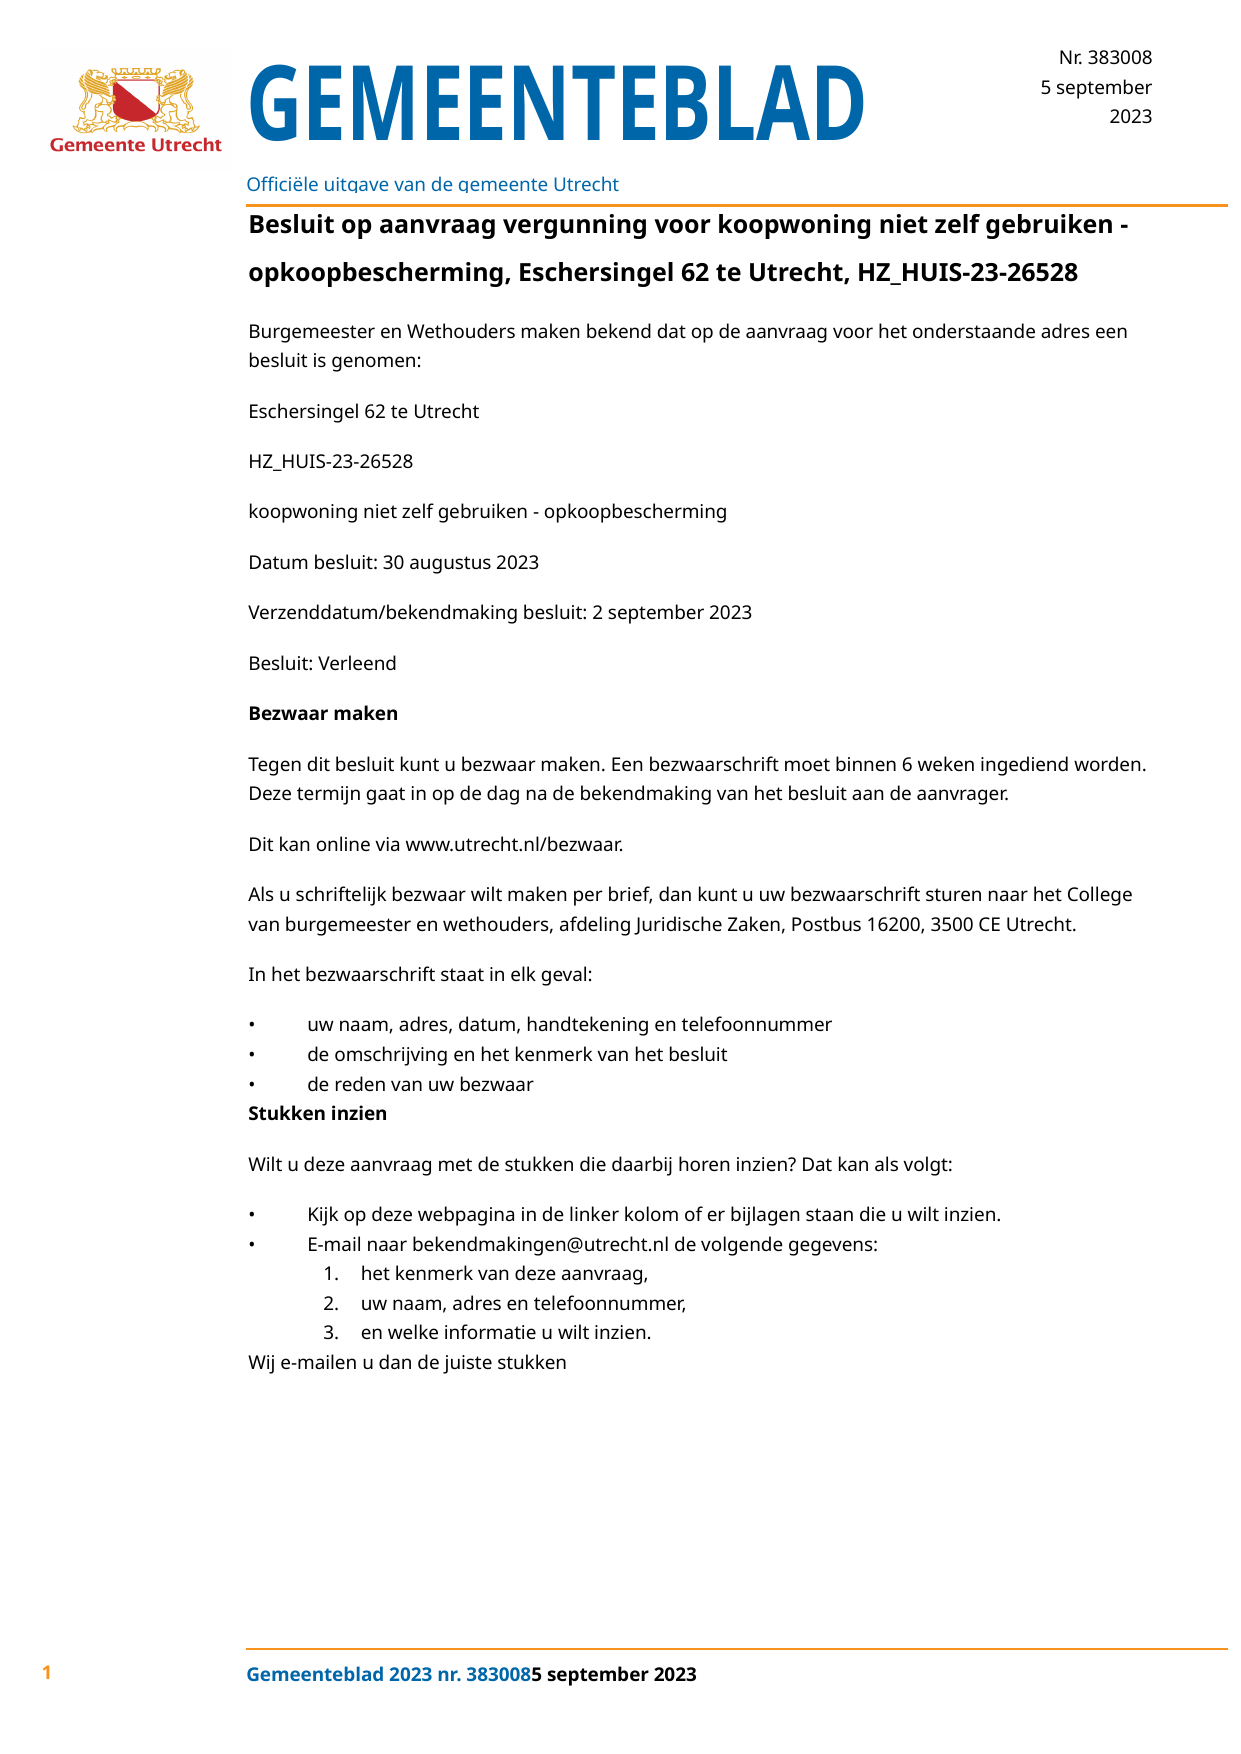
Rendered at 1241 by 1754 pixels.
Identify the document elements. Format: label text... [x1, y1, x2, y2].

text Eschersingel 62 te Utrecht [248, 398, 1152, 424]
list Kijk op deze webpagina in de linker kolom of er bijlagen staan die u wilt inzien. [248, 1201, 1152, 1227]
text Wij e-mailen u dan de juiste stukken [248, 1349, 1152, 1375]
list E-mail naar bekendmakingen@utrecht.nl de volgende gegevens: [248, 1231, 1152, 1257]
list het kenmerk van deze aanvraag, [323, 1260, 1152, 1286]
list uw naam, adres, datum, handtekening en telefoonnummer [248, 1012, 1152, 1037]
text Tegen dit besluit kunt u bezwaar maken. Een bezwaarschrift moet binnen 6 weken ingediend worden. Deze termijn gaat in op de dag na de bekendmaking van het besluit aan de aanvrager. [248, 751, 1152, 806]
text In het bezwaarschrift staat in elk geval: [248, 961, 1152, 987]
text HZ_HUIS-23-26528 [248, 448, 1152, 474]
text Besluit: Verleend [248, 650, 1152, 676]
list uw naam, adres en telefoonnummer, [323, 1290, 1152, 1316]
text Stukken inzien [248, 1100, 1152, 1126]
text Burgemeester en Wethouders maken bekend dat op de aanvraag voor het onderstaande adres een besluit is genomen: [248, 318, 1152, 373]
text Verzenddatum/bekendmaking besluit: 2 september 2023 [248, 599, 1152, 625]
list de omschrijving en het kenmerk van het besluit [248, 1041, 1152, 1067]
text Besluit op aanvraag vergunning voor koopwoning niet zelf gebruiken - opkoopbescherming, Eschersingel 62 te Utrecht, HZ_HUIS-23-26528 [248, 207, 1152, 288]
picture [41, 47, 231, 172]
list de reden van uw bezwaar [248, 1071, 1152, 1097]
text koopwoning niet zelf gebruiken - opkoopbescherming [248, 499, 1152, 524]
text Als u schriftelijk bezwaar wilt maken per brief, dan kunt u uw bezwaarschrift sturen naar het College van burgemeester en wethouders, afdeling Juridische Zaken, Postbus 16200, 3500 CE Utrecht. [248, 881, 1152, 937]
text Dit kan online via www.utrecht.nl/bezwaar. [248, 831, 1152, 857]
text Bezwaar maken [248, 700, 1152, 726]
text Wilt u deze aanvraag met de stukken die daarbij horen inzien? Dat kan als volgt: [248, 1151, 1152, 1177]
list en welke informatie u wilt inzien. [323, 1319, 1152, 1345]
text Datum besluit: 30 augustus 2023 [248, 549, 1152, 575]
